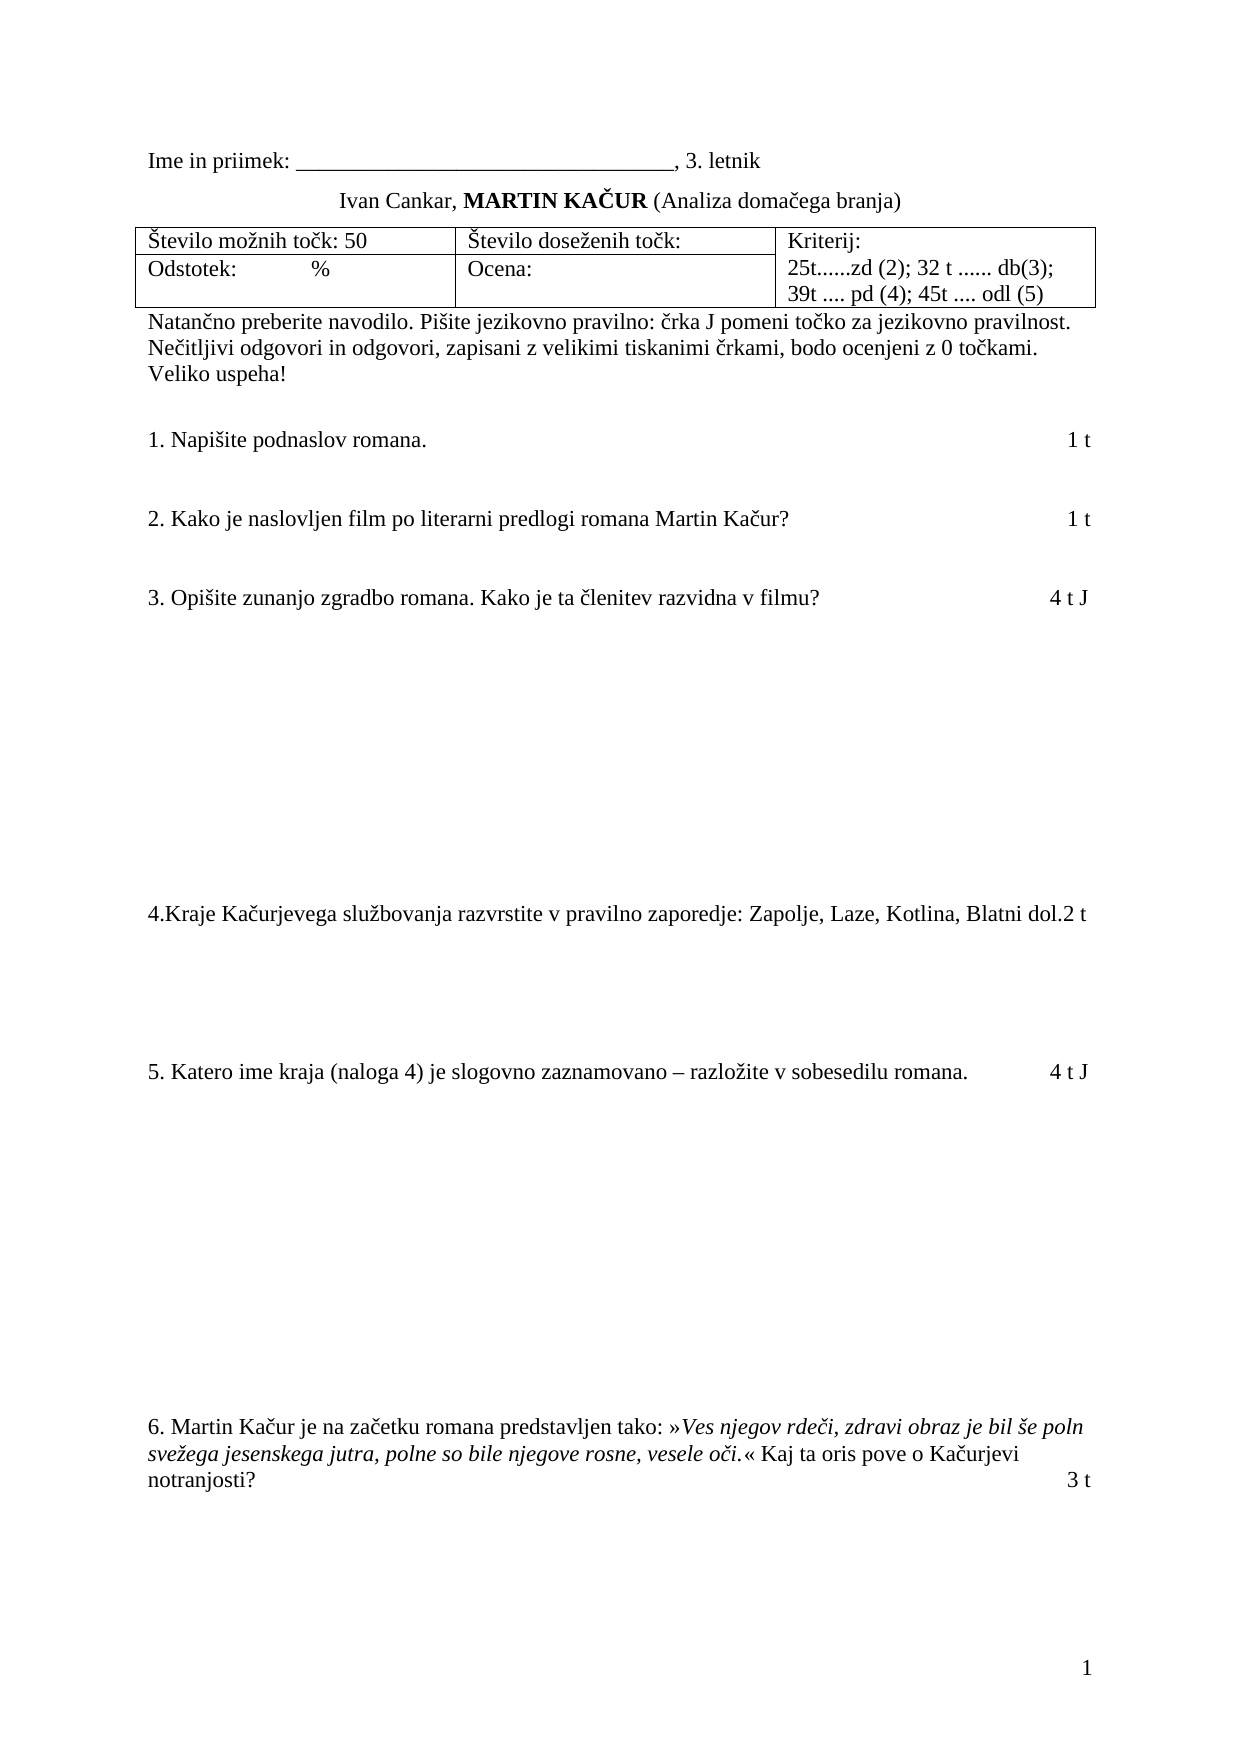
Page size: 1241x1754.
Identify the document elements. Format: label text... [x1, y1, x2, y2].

text Natančno preberite navodilo. Pišite jezikovno pravilno: črka J pomeni točko za jezikovno pravilnost. Nečitljivi odgovori in odgovori, zapisani z velikimi tiskanimi črkami, bodo ocenjeni z 0 točkami. Veliko uspeha! [148, 308, 1093, 387]
text 6. Martin Kačur je na začetku romana predstavljen tako: »Ves njegov rdeči, zdravi obraz je bil še poln svežega jesenskega jutra, polne so bile njegove rosne, vesele oči.« Kaj ta oris pove o Kačurjevi notranjosti? 3 t [148, 1413, 1093, 1492]
table_header Število možnih točk: 50 [136, 228, 455, 254]
text Ime in priimek: _________________________________, 3. letnik [148, 148, 1093, 174]
text 3. Opišite zunanjo zgradbo romana. Kako je ta členitev razvidna v filmu? 4 t J [148, 584, 1093, 611]
text 5. Katero ime kraja (naloga 4) je slogovno zaznamovano – razložite v sobesedilu romana. 4 t J [148, 1058, 1093, 1084]
table_header Kriterij: 25t......zd (2); 32 t ...... db(3); 39t .... pd (4); 45t .... odl (5) [776, 228, 1095, 307]
table_cell Ocena: [456, 255, 775, 307]
table_header Število doseženih točk: [456, 228, 775, 254]
text Ivan Cankar, MARTIN KAČUR (Analiza domačega branja) [148, 187, 1093, 213]
table_cell Odstotek: % [136, 255, 455, 307]
text 2. Kako je naslovljen film po literarni predlogi romana Martin Kačur? 1 t [148, 505, 1093, 532]
text 4.Kraje Kačurjevega službovanja razvrstite v pravilno zaporedje: Zapolje, Laze, Kotlina, Blatni dol.2 t [148, 900, 1093, 926]
text 1. Napišite podnaslov romana. 1 t [148, 426, 1093, 453]
